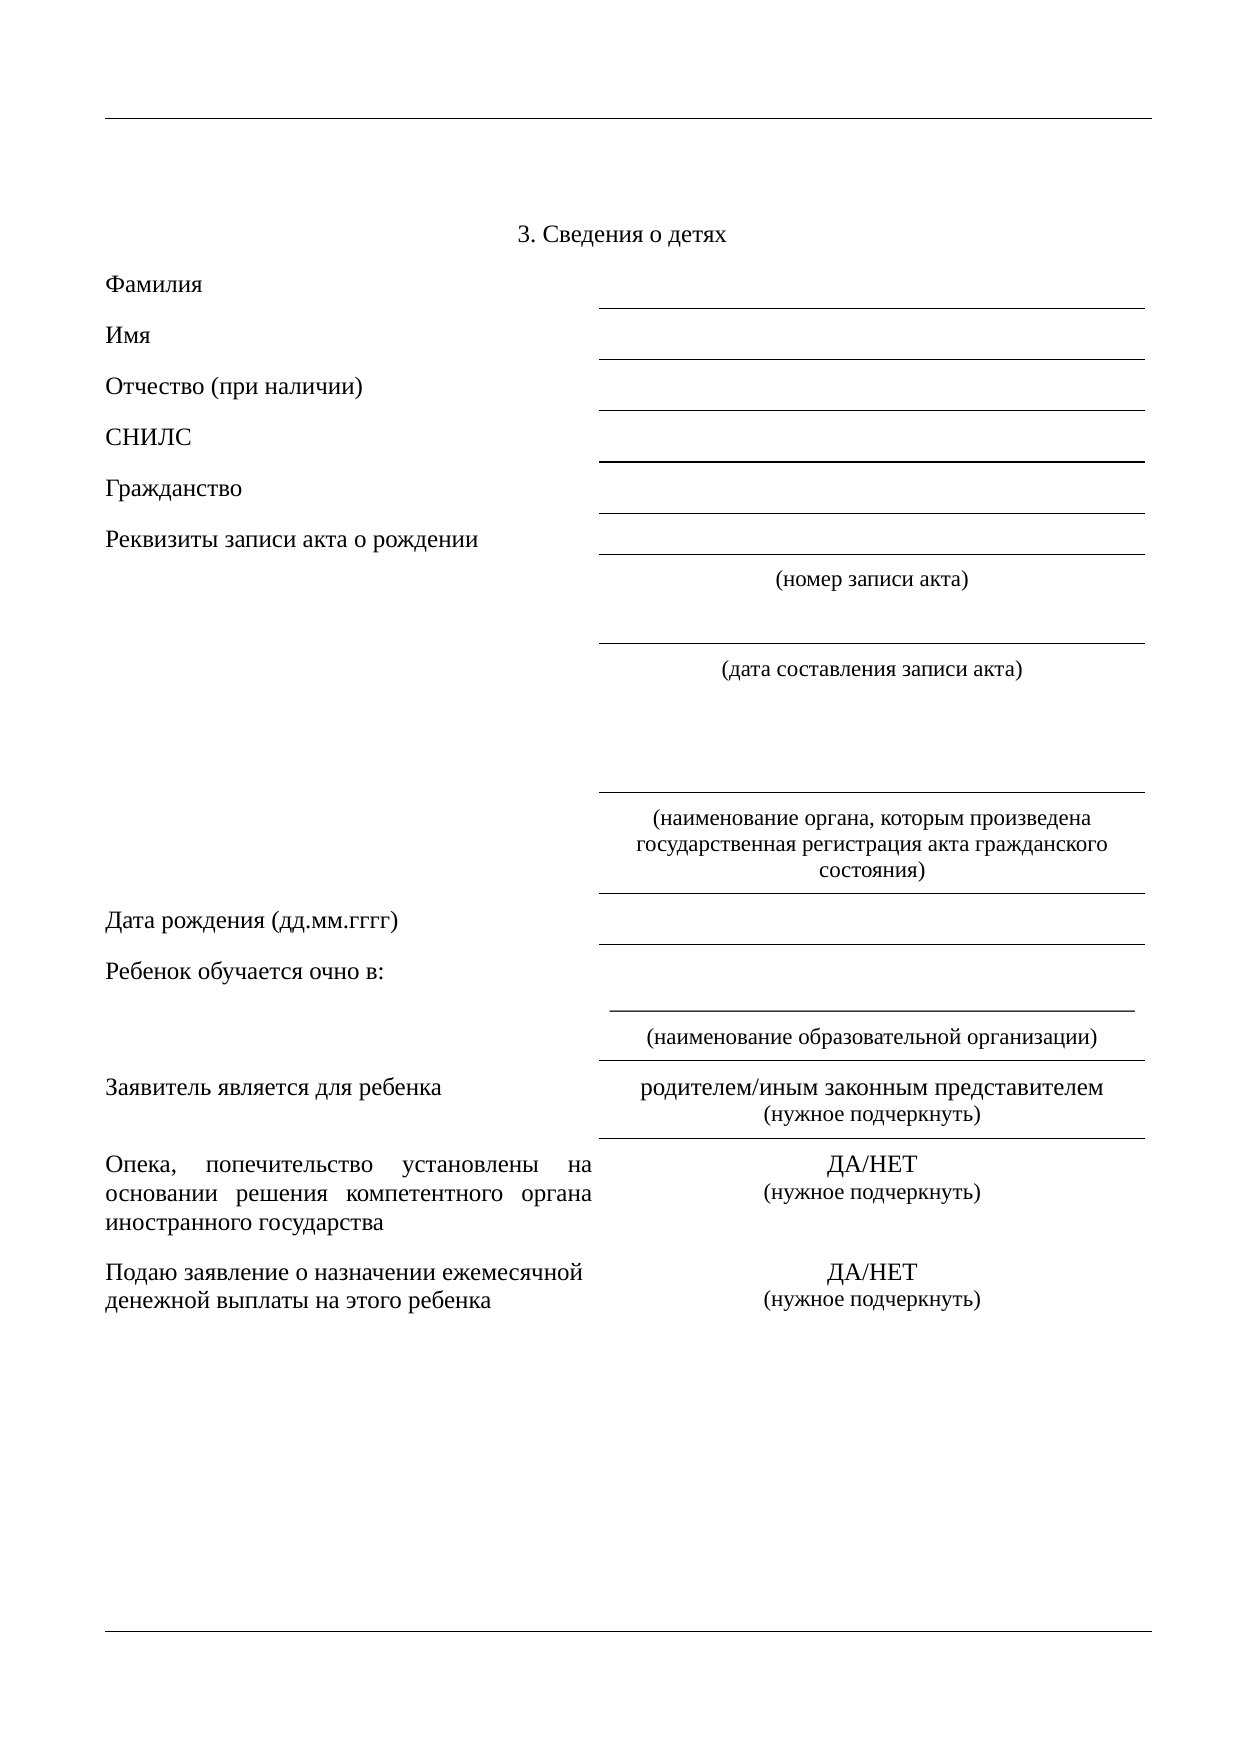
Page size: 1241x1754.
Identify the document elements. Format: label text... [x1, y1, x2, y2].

table_cell (дата составления записи акта) [599, 644, 1145, 692]
table_cell [599, 309, 1145, 359]
table_cell [599, 463, 1145, 512]
table_cell [105, 119, 1152, 1631]
table_cell ДА/НЕТ (нужное подчеркнуть) [599, 1139, 1145, 1246]
table_cell [599, 258, 1145, 308]
table_cell Имя [105, 308, 599, 359]
table_cell Отчество (при наличии) [105, 359, 599, 410]
table_cell [599, 360, 1145, 410]
table_cell (номер записи акта) [599, 555, 1145, 602]
table_cell [599, 692, 1145, 792]
table_cell Ребенок обучается очно в: [105, 944, 599, 1060]
table_cell [599, 894, 1145, 944]
table_cell [599, 514, 1145, 554]
table_cell Реквизиты записи акта о рождении [105, 513, 599, 893]
table_cell Подаю заявление о назначении ежемесячной денежной выплаты на этого ребенка [105, 1246, 599, 1325]
table_cell ДА/НЕТ (нужное подчеркнуть) [599, 1246, 1145, 1325]
table_header 3. Сведения о детях [105, 208, 1145, 258]
table_cell Дата рождения (дд.мм.гггг) [105, 893, 599, 944]
table_cell Заявитель является для ребенка [105, 1060, 599, 1137]
table_cell родителем/иным законным представителем (нужное подчеркнуть) [599, 1061, 1145, 1137]
table_cell СНИЛС [105, 410, 599, 461]
table_cell Гражданство [105, 461, 599, 512]
table_cell [599, 411, 1145, 461]
table_cell Фамилия [105, 258, 599, 308]
table_cell (наименование органа, которым произведена государственная регистрация акта гражданского состояния) [599, 793, 1145, 893]
table_cell ————————————————————— (наименование образовательной организации) [599, 945, 1145, 1060]
table_cell Опека, попечительство установлены на основании решения компетентного органа иностранного государства [105, 1138, 599, 1246]
table_cell [599, 603, 1145, 643]
